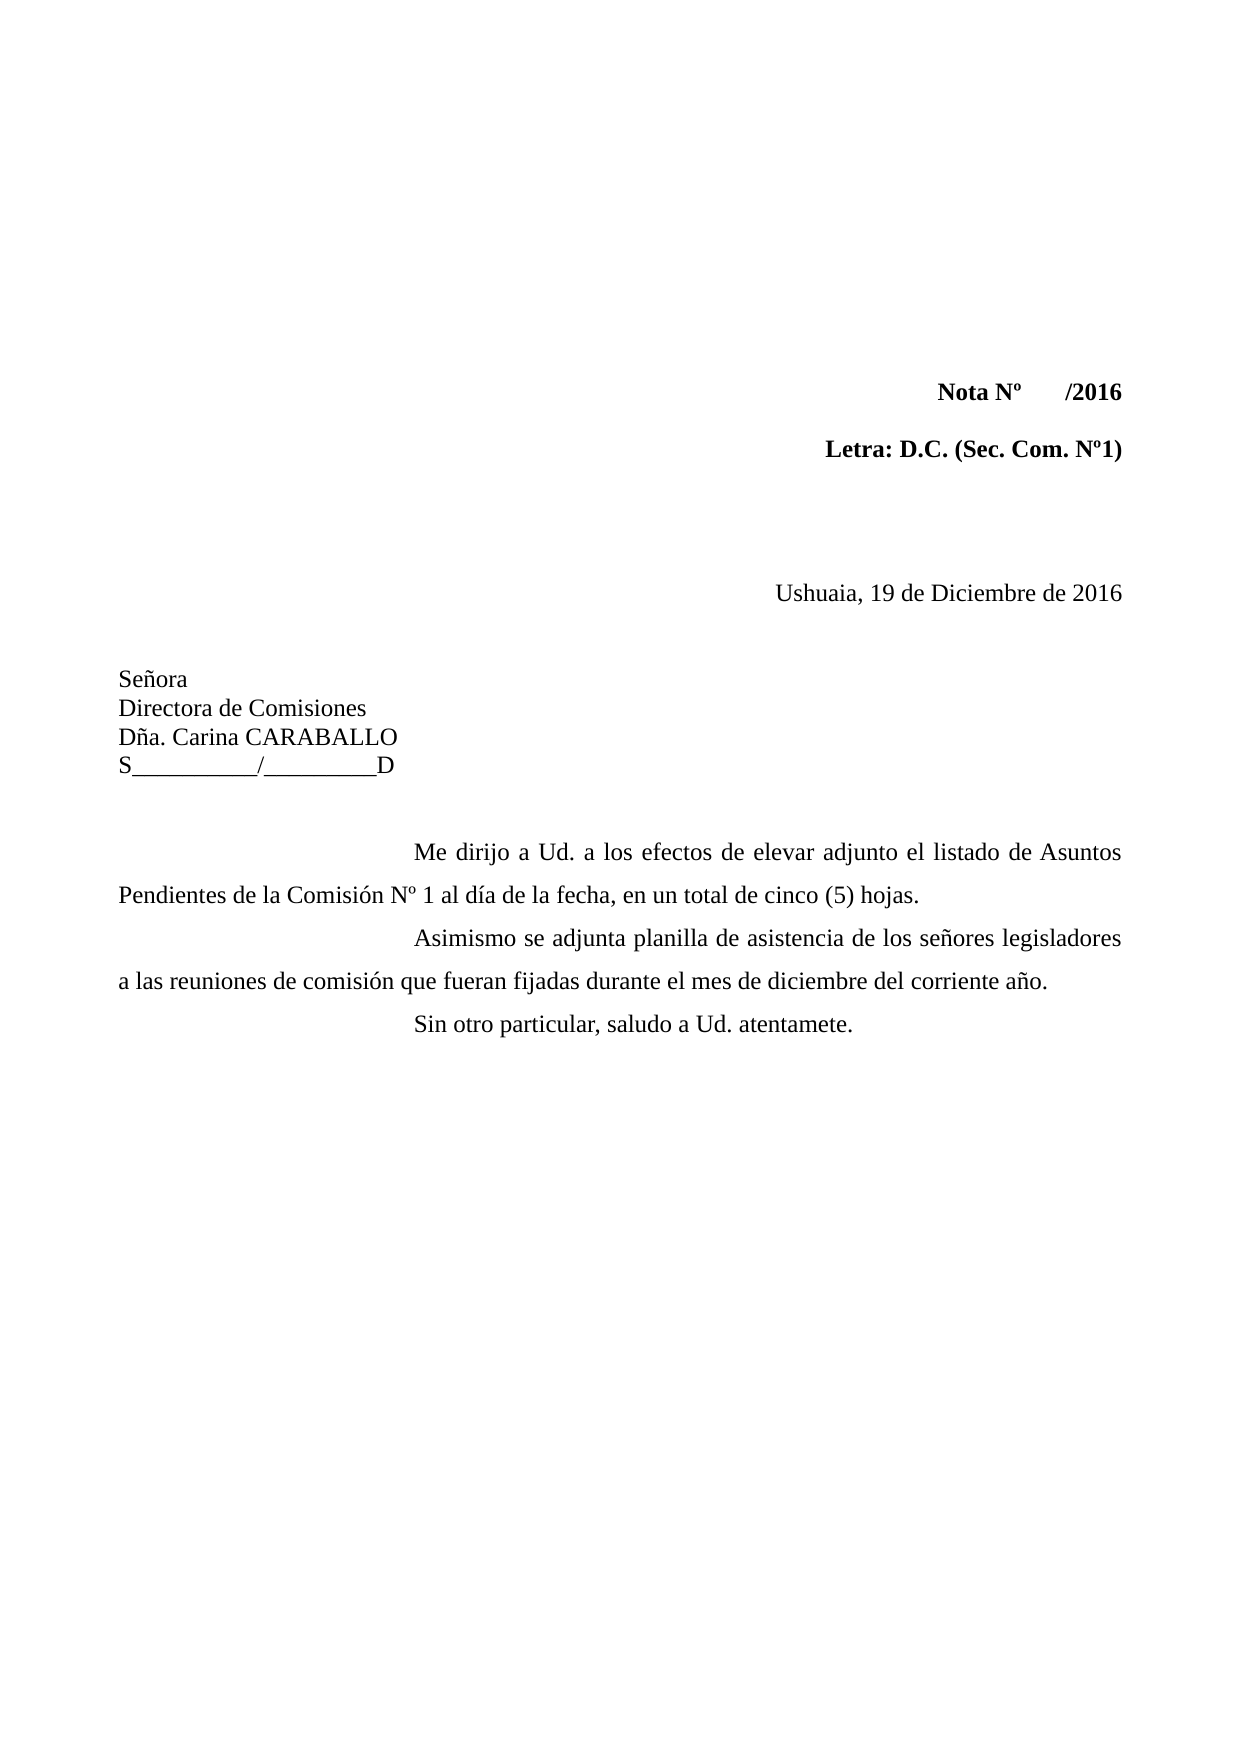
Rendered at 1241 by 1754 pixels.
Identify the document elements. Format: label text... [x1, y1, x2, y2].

text Me dirijo a Ud. a los efectos de elevar adjunto el listado de Asuntos Pendientes de la Comisión Nº 1 al día de la fecha, en un total de cinco (5) hojas. [118, 837, 1122, 909]
text Ushuaia, 19 de Diciembre de 2016 [118, 578, 1122, 607]
text Dña. Carina CARABALLO [118, 722, 1122, 751]
text Señora [118, 664, 1122, 693]
text Nota Nº /2016 [118, 377, 1122, 406]
text Letra: D.C. (Sec. Com. Nº1) [118, 434, 1122, 463]
text Sin otro particular, saludo a Ud. atentamete. [118, 1009, 1122, 1038]
text Directora de Comisiones [118, 693, 1122, 722]
text S__________/_________D [118, 751, 1122, 779]
text Asimismo se adjunta planilla de asistencia de los señores legisladores a las reuniones de comisión que fueran fijadas durante el mes de diciembre del corriente año. [118, 923, 1122, 995]
